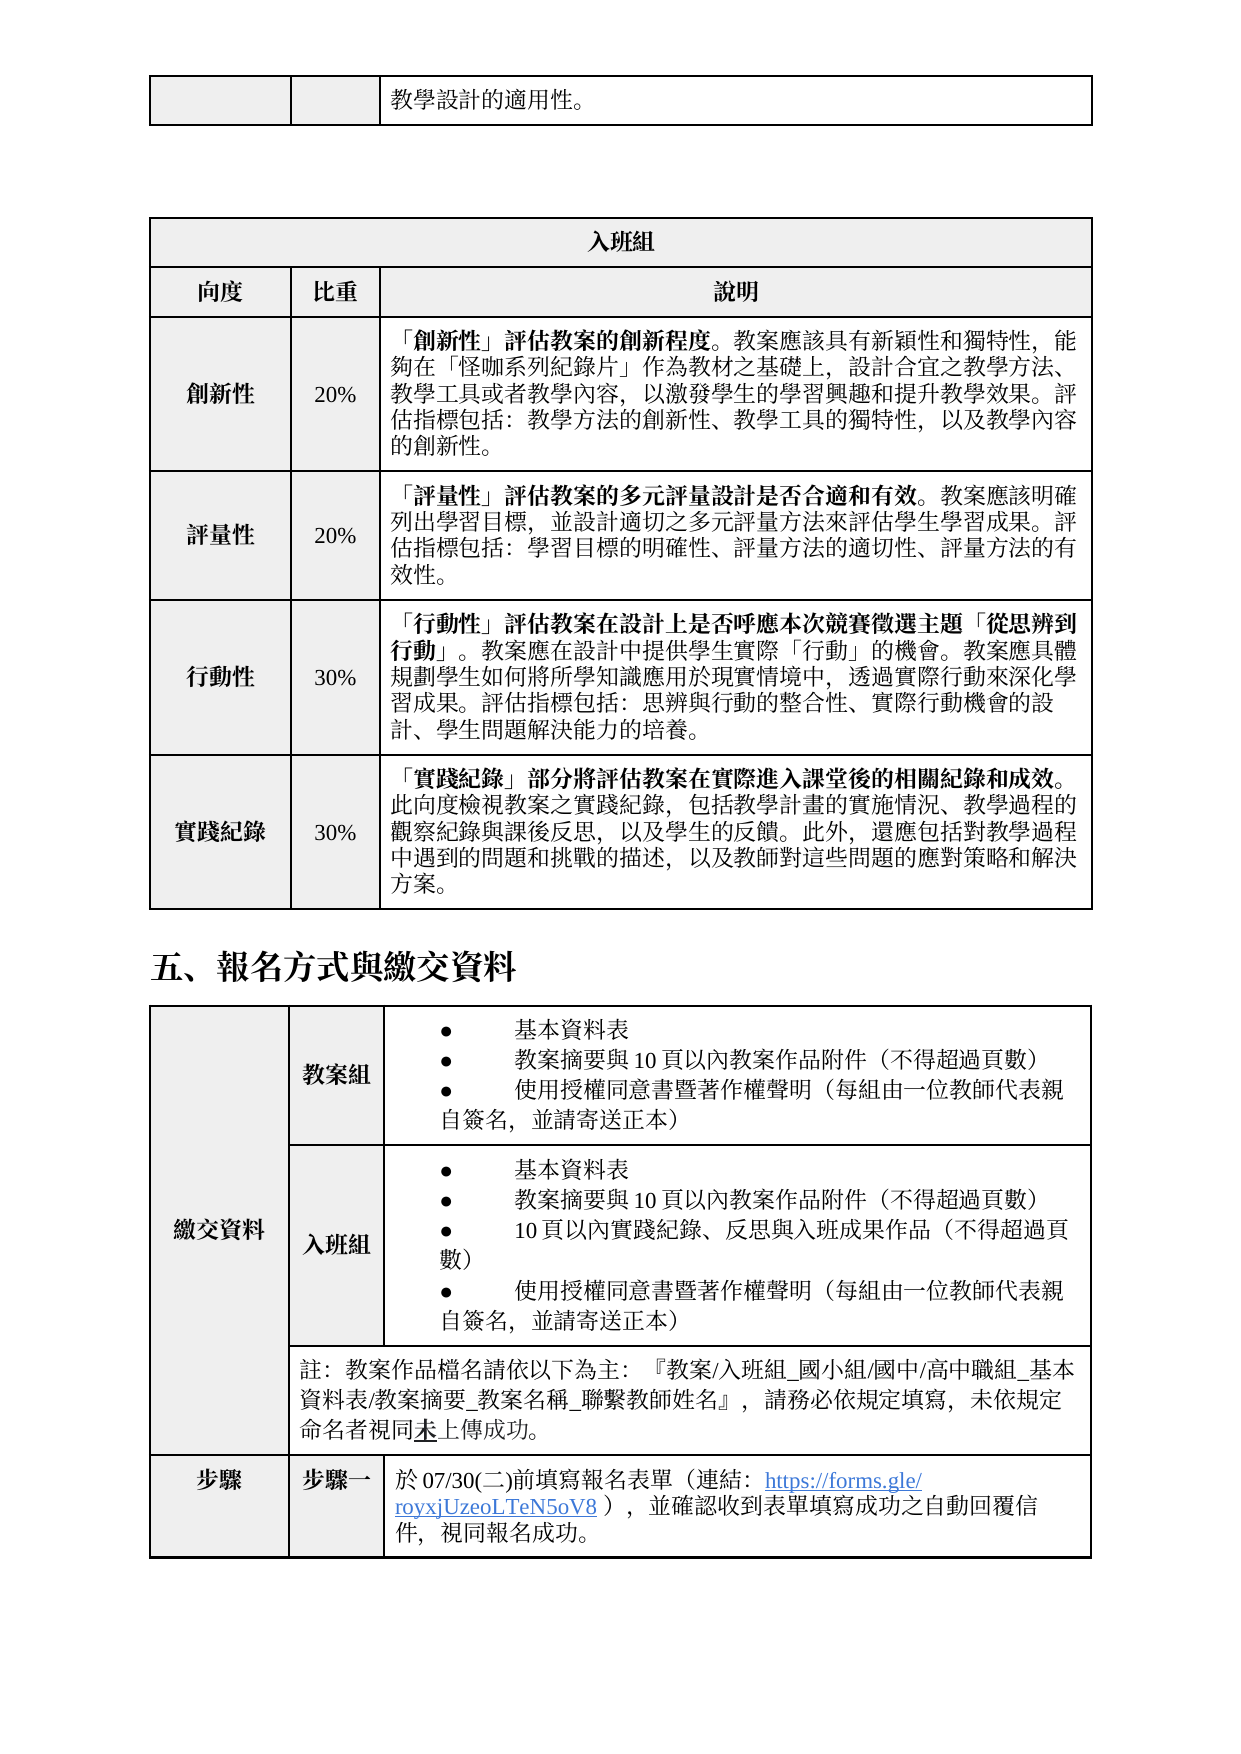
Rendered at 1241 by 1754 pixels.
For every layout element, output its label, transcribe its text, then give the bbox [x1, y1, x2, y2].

table_cell 比重 [292, 268, 379, 316]
table_cell [151, 77, 290, 124]
table_cell 20% [292, 472, 379, 599]
table_cell [292, 77, 379, 124]
table_cell 行動性 [151, 601, 290, 754]
table_cell 教學設計的適用性。 [381, 77, 1091, 124]
table_cell 步驟 [151, 1456, 288, 1556]
table_cell 30% [292, 601, 379, 754]
table_cell 「評量性」評估教案的多元評量設計是否合適和有效。教案應該明確列出學習目標，並設計適切之多元評量方法來評估學生學習成果。評估指標包括：學習目標的明確性、評量方法的適切性、評量方法的有效性。 [381, 472, 1091, 599]
table_cell 於07/30(二)前填寫報名表單（連結：https://forms.gle/royxjUzeoLTeN5oV8 ），並確認收到表單填寫成功之自動回覆信件，視同報名成功。 [385, 1456, 1090, 1556]
subtitle 五、報名方式與繳交資料 [150, 948, 1090, 986]
table_header 教案組 [290, 1007, 383, 1144]
table_cell 「實踐紀錄」部分將評估教案在實際進入課堂後的相關紀錄和成效。此向度檢視教案之實踐紀錄，包括教學計畫的實施情況、教學過程的觀察紀錄與課後反思，以及學生的反饋。此外，還應包括對教學過程中遇到的問題和挑戰的描述，以及教師對這些問題的應對策略和解決方案。 [381, 756, 1091, 908]
table_cell 「行動性」評估教案在設計上是否呼應本次競賽徵選主題「從思辨到行動」。教案應在設計中提供學生實際「行動」的機會。教案應具體規劃學生如何將所學知識應用於現實情境中，透過實際行動來深化學習成果。評估指標包括：思辨與行動的整合性、實際行動機會的設計、學生問題解決能力的培養。 [381, 601, 1091, 754]
table_cell 創新性 [151, 318, 290, 470]
table_cell 註：教案作品檔名請依以下為主：『教案/入班組_國小組/國中/高中職組_基本資料表/教案摘要_教案名稱_聯繫教師姓名』，請務必依規定填寫，未依規定命名者視同未上傳成功。 [290, 1347, 1090, 1454]
table_cell 入班組 [290, 1146, 383, 1345]
table_cell 說明 [381, 268, 1091, 316]
table_cell 「創新性」評估教案的創新程度。教案應該具有新穎性和獨特性，能夠在「怪咖系列紀錄片」作為教材之基礎上，設計合宜之教學方法、教學工具或者教學內容，以激發學生的學習興趣和提升教學效果。評估指標包括：教學方法的創新性、教學工具的獨特性，以及教學內容的創新性。 [381, 318, 1091, 470]
table_header 入班組 [151, 219, 1091, 266]
table_header 繳交資料 [151, 1007, 288, 1454]
table_cell 評量性 [151, 472, 290, 599]
table_header 基本資料表 教案摘要與10頁以內教案作品附件（不得超過頁數） 使用授權同意書暨著作權聲明（每組由一位教師代表親自簽名，並請寄送正本） [385, 1007, 1090, 1144]
table_cell 步驟一 [290, 1456, 383, 1556]
table_cell 實踐紀錄 [151, 756, 290, 908]
table_cell 向度 [151, 268, 290, 316]
table_cell 30% [292, 756, 379, 908]
table_cell 20% [292, 318, 379, 470]
table_cell 基本資料表 教案摘要與10頁以內教案作品附件（不得超過頁數） 10頁以內實踐紀錄、反思與入班成果作品（不得超過頁數） 使用授權同意書暨著作權聲明（每組由一位教師代表親自簽名，並請寄送正本） [385, 1146, 1090, 1345]
